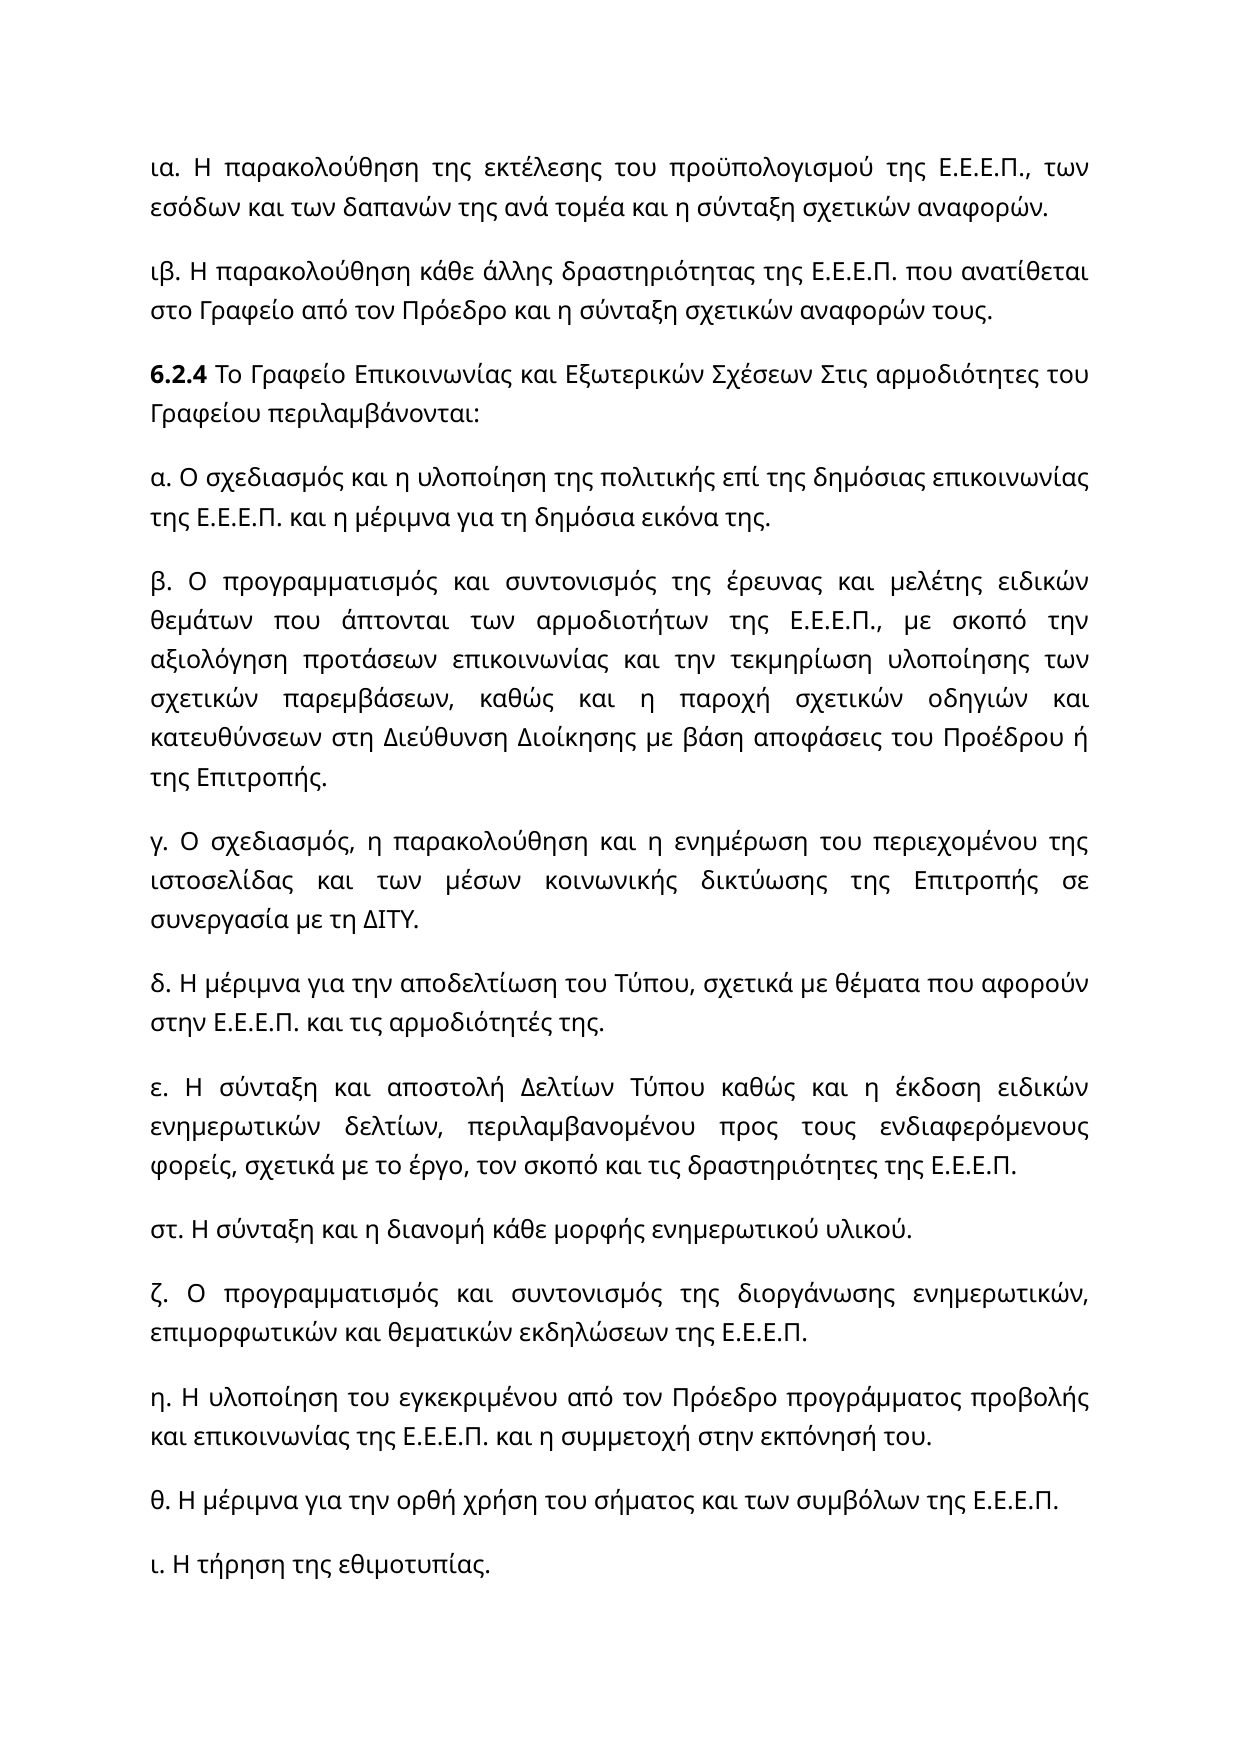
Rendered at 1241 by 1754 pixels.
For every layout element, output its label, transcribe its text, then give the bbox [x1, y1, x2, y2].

text 6.2.4 Το Γραφείο Επικοινωνίας και Εξωτερικών Σχέσεων Στις αρμοδιότητες του Γραφείου περιλαμβάνονται: [150, 357, 1090, 430]
text στ. Η σύνταξη και η διανομή κάθε μορφής ενημερωτικού υλικού. [150, 1212, 1090, 1246]
text ι. Η τήρηση της εθιμοτυπίας. [150, 1547, 1090, 1581]
text ζ. Ο προγραμματισμός και συντονισμός της διοργάνωσης ενημερωτικών, επιμορφωτικών και θεματικών εκδηλώσεων της Ε.Ε.Ε.Π. [150, 1276, 1090, 1349]
text θ. Η μέριμνα για την ορθή χρήση του σήματος και των συμβόλων της Ε.Ε.Ε.Π. [150, 1482, 1090, 1517]
text β. Ο προγραμματισμός και συντονισμός της έρευνας και μελέτης ειδικών θεμάτων που άπτονται των αρμοδιοτήτων της Ε.Ε.Ε.Π., με σκοπό την αξιολόγηση προτάσεων επικοινωνίας και την τεκμηρίωση υλοποίησης των σχετικών παρεμβάσεων, καθώς και η παροχή σχετικών οδηγιών και κατευθύνσεων στη Διεύθυνση Διοίκησης με βάση αποφάσεις του Προέδρου ή της Επιτροπής. [150, 563, 1090, 793]
text δ. Η μέριμνα για την αποδελτίωση του Τύπου, σχετικά με θέματα που αφορούν στην Ε.Ε.Ε.Π. και τις αρμοδιότητές της. [150, 966, 1090, 1039]
text α. Ο σχεδιασμός και η υλοποίηση της πολιτικής επί της δημόσιας επικοινωνίας της Ε.Ε.Ε.Π. και η μέριμνα για τη δημόσια εικόνα της. [150, 460, 1090, 533]
text η. Η υλοποίηση του εγκεκριμένου από τον Πρόεδρο προγράμματος προβολής και επικοινωνίας της Ε.Ε.Ε.Π. και η συμμετοχή στην εκπόνησή του. [150, 1379, 1090, 1452]
text ια. Η παρακολούθηση της εκτέλεσης του προϋπολογισμού της Ε.Ε.Ε.Π., των εσόδων και των δαπανών της ανά τομέα και η σύνταξη σχετικών αναφορών. [150, 150, 1090, 223]
text γ. Ο σχεδιασμός, η παρακολούθηση και η ενημέρωση του περιεχομένου της ιστοσελίδας και των μέσων κοινωνικής δικτύωσης της Επιτροπής σε συνεργασία με τη ΔΙΤΥ. [150, 823, 1090, 936]
text ε. Η σύνταξη και αποστολή Δελτίων Τύπου καθώς και η έκδοση ειδικών ενημερωτικών δελτίων, περιλαμβανομένου προς τους ενδιαφερόμενους φορείς, σχετικά με το έργο, τον σκοπό και τις δραστηριότητες της Ε.Ε.Ε.Π. [150, 1069, 1090, 1182]
text ιβ. Η παρακολούθηση κάθε άλλης δραστηριότητας της Ε.Ε.Ε.Π. που ανατίθεται στο Γραφείο από τον Πρόεδρο και η σύνταξη σχετικών αναφορών τους. [150, 253, 1090, 327]
